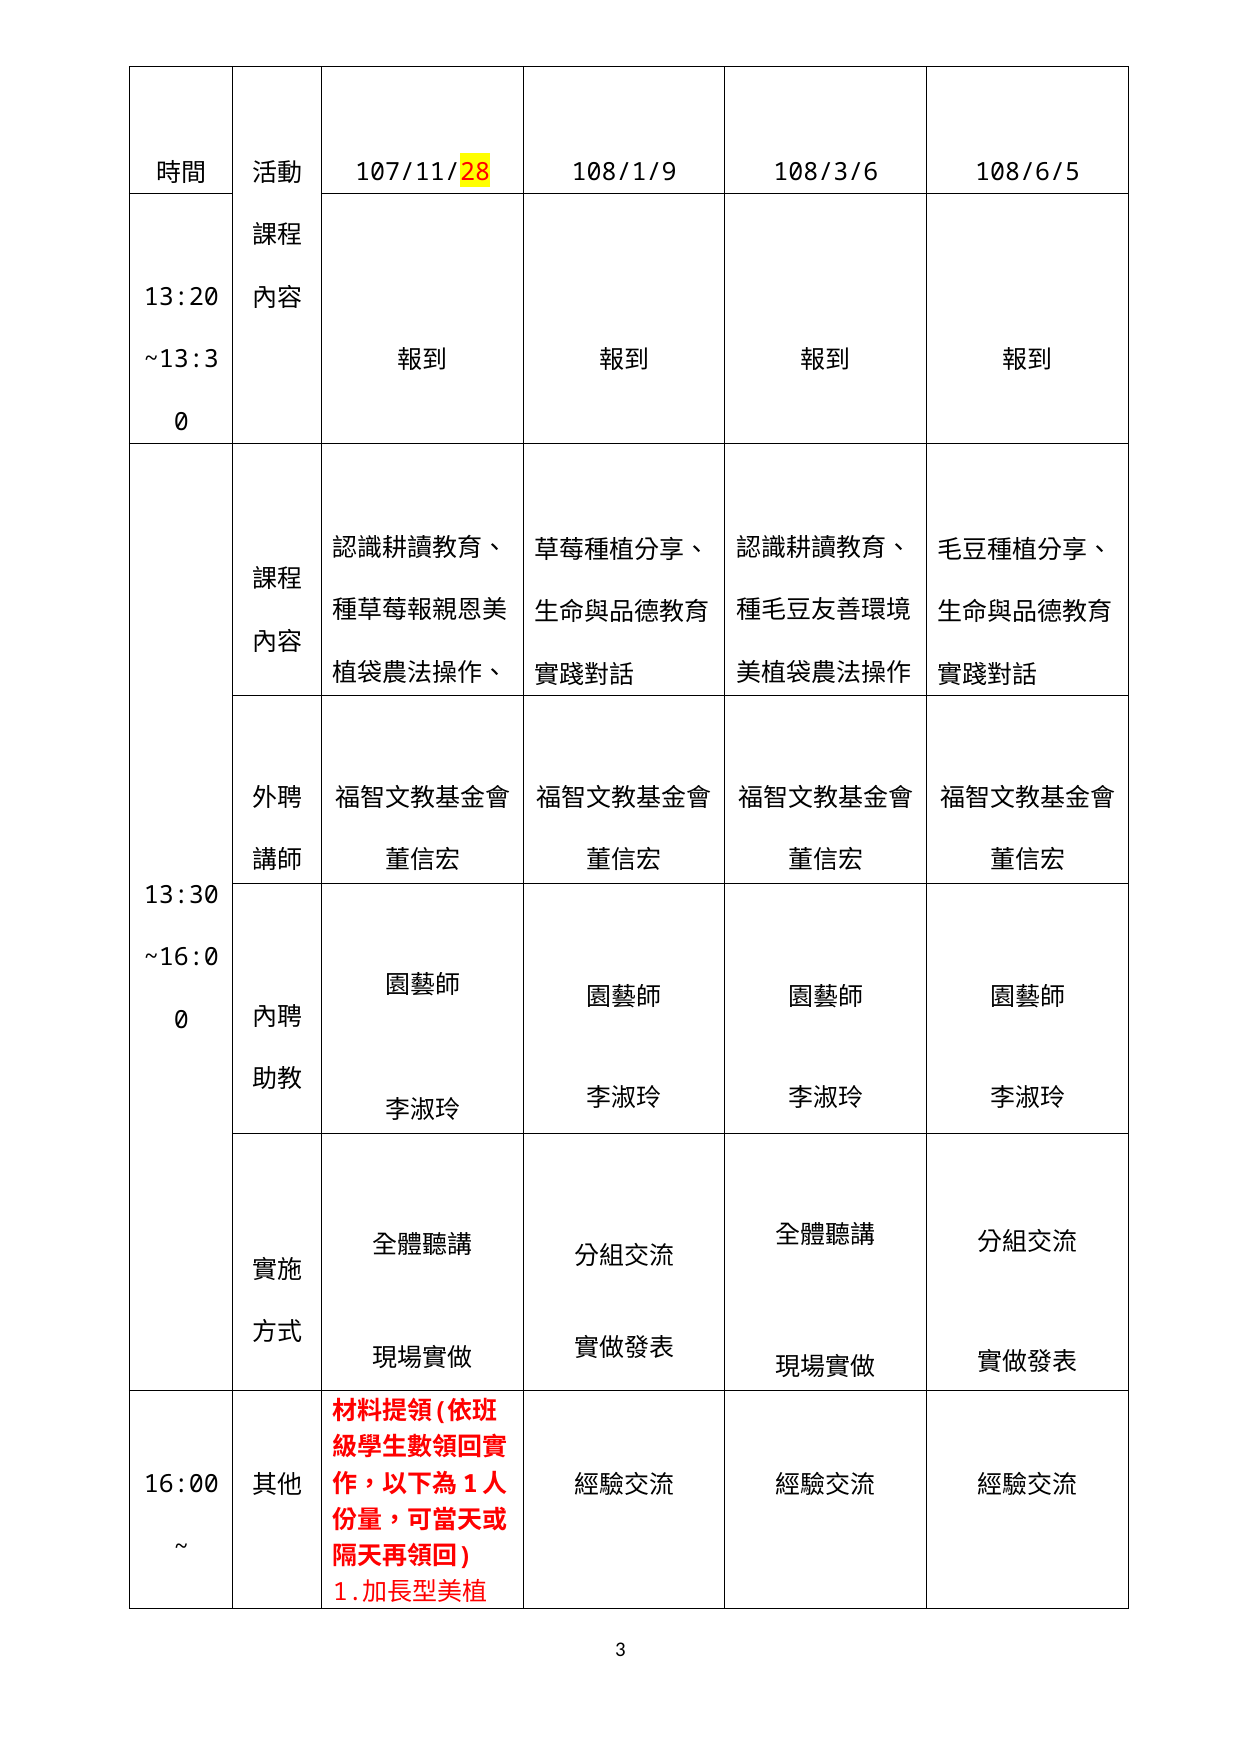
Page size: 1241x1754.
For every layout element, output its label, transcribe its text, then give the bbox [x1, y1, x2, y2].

table_cell 經驗交流 [524, 1391, 724, 1608]
table_cell 實施方式 [233, 1134, 321, 1389]
table_cell 草莓種植分享、生命與品德教育實踐對話 [524, 444, 724, 695]
table_cell 全體聽講 現場實做 [322, 1134, 523, 1389]
table_cell 報到 [524, 194, 724, 443]
table_cell 福智文教基金會董信宏 [725, 696, 926, 883]
table_header 107/11/28 [322, 67, 523, 193]
table_header 108/6/5 [927, 67, 1128, 193]
table_cell 福智文教基金會董信宏 [524, 696, 724, 883]
table_cell 園藝師 李淑玲 [322, 884, 523, 1133]
table_cell 福智文教基金會董信宏 [927, 696, 1128, 883]
table_cell 園藝師 李淑玲 [927, 884, 1128, 1133]
table_cell 福智文教基金會董信宏 [322, 696, 523, 883]
table_cell 全體聽講 現場實做 [725, 1134, 926, 1389]
table_cell 其他 [233, 1391, 321, 1608]
table_cell 報到 [725, 194, 926, 443]
table_header 時間 [130, 67, 232, 193]
table_cell 13:30~16:00 [130, 444, 232, 1389]
table_cell 報到 [322, 194, 523, 443]
table_cell 13:20~13:30 [130, 194, 232, 443]
table_cell 課程內容 [233, 444, 321, 695]
table_cell 園藝師 李淑玲 [524, 884, 724, 1133]
table_cell 16:00~ [130, 1391, 232, 1608]
table_cell 毛豆種植分享、生命與品德教育實踐對話 [927, 444, 1128, 695]
table_cell 內聘助教 [233, 884, 321, 1133]
table_cell 分組交流 實做發表 [524, 1134, 724, 1389]
table_cell 材料提領(依班級學生數領回實作，以下為1人份量，可當天或隔天再領回) 1.加長型美植 [322, 1391, 523, 1608]
table_cell 報到 [927, 194, 1128, 443]
table_cell 外聘講師 [233, 696, 321, 883]
table_header 108/3/6 [725, 67, 926, 193]
table_header 108/1/9 [524, 67, 724, 193]
table_header 活動課程內容 [233, 67, 321, 443]
table_cell 認識耕讀教育、種草莓報親恩美植袋農法操作、 [322, 444, 523, 695]
table_cell 分組交流 實做發表 [927, 1134, 1128, 1389]
table_cell 經驗交流 [725, 1391, 926, 1608]
table_cell 認識耕讀教育、種毛豆友善環境美植袋農法操作 [725, 444, 926, 695]
table_cell 園藝師 李淑玲 [725, 884, 926, 1133]
table_cell 經驗交流 [927, 1391, 1128, 1608]
